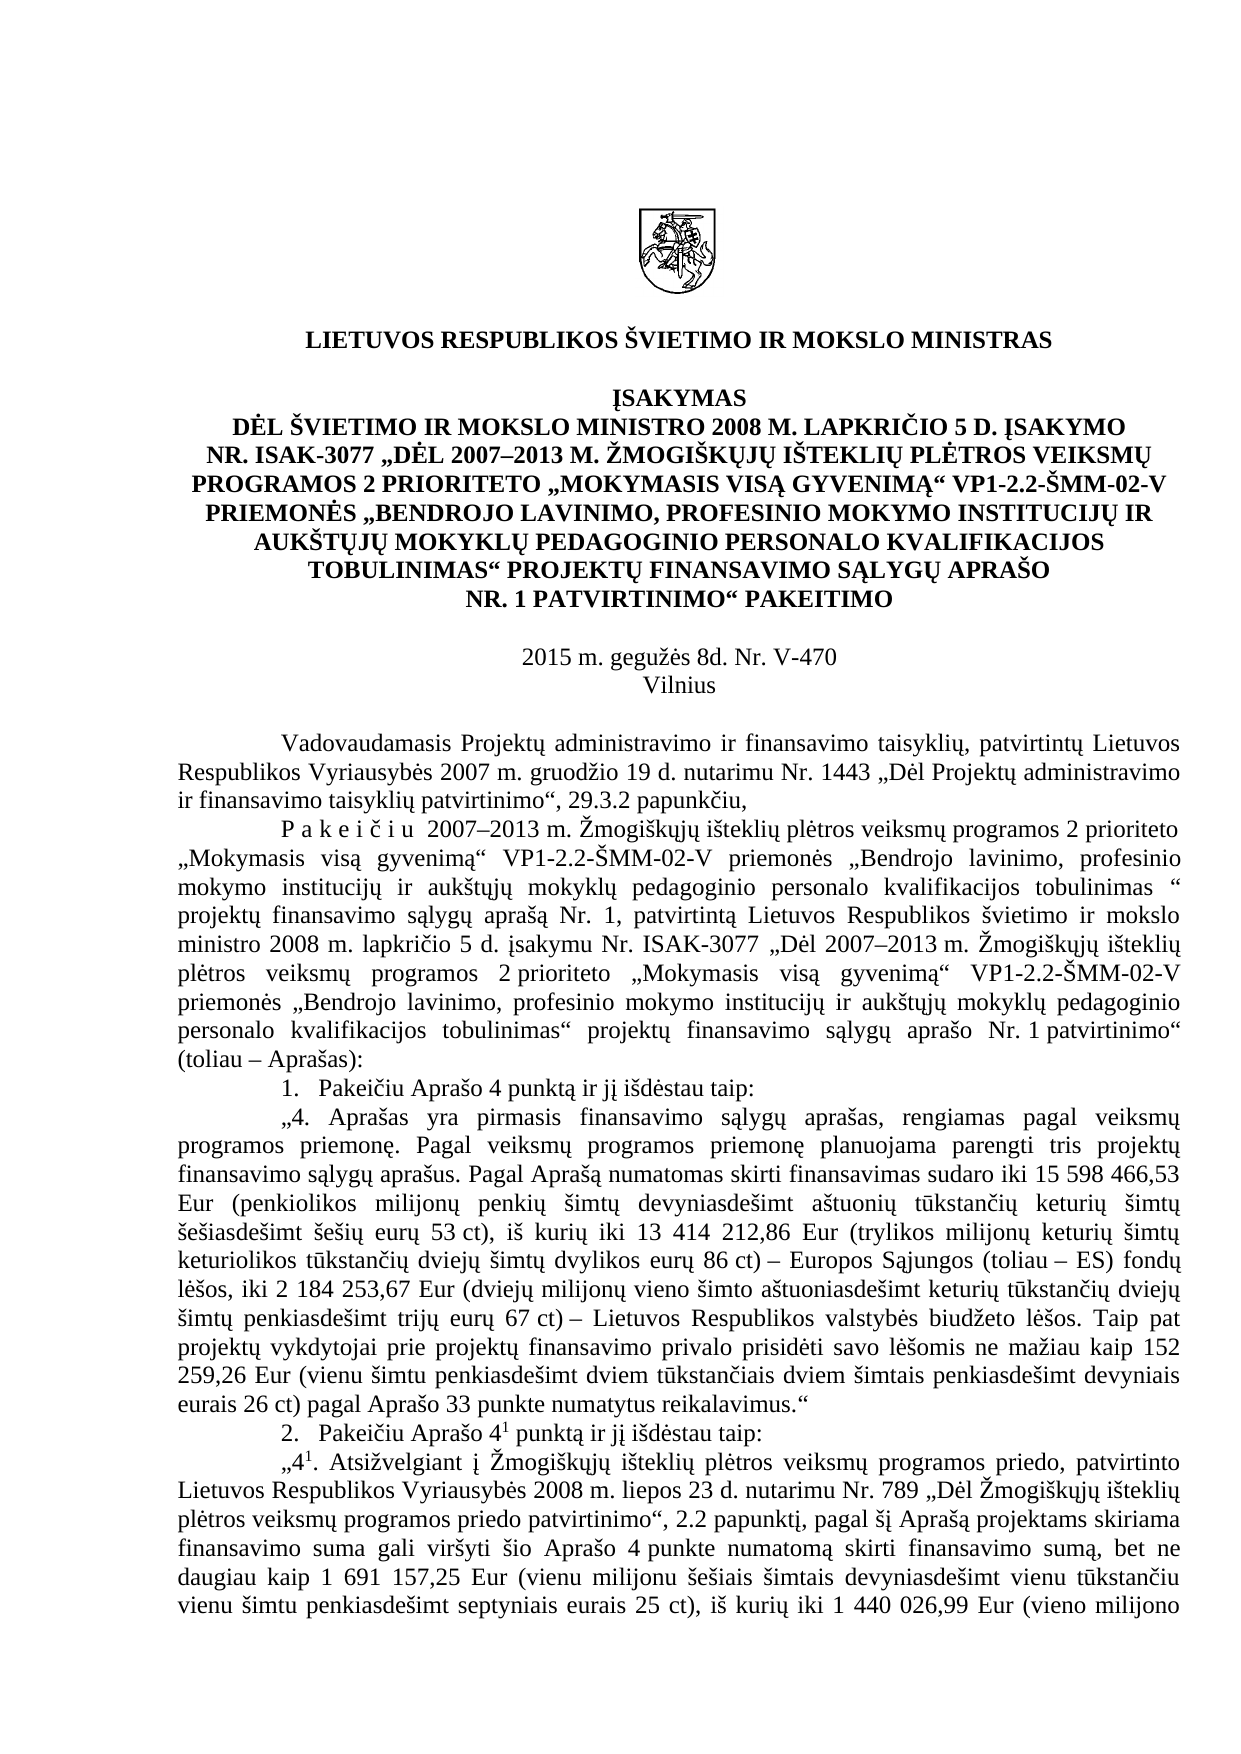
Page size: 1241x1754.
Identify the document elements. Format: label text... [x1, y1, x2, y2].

text Vilnius [177, 670, 1181, 699]
text „4. Aprašas yra pirmasis finansavimo sąlygų aprašas, rengiamas pagal veiksmų programos priemonę. Pagal veiksmų programos priemonę planuojama parengti tris projektų finansavimo sąlygų aprašus. Pagal Aprašą numatomas skirti finansavimas sudaro iki 15 598 466,53 Eur (penkiolikos milijonų penkių šimtų devyniasdešimt aštuonių tūkstančių keturių šimtų šešiasdešimt šešių eurų 53 ct), iš kurių iki 13 414 212,86 Eur (trylikos milijonų keturių šimtų keturiolikos tūkstančių dviejų šimtų dvylikos eurų 86 ct) – Europos Sąjungos (toliau – ES) fondų lėšos, iki 2 184 253,67 Eur (dviejų milijonų vieno šimto aštuoniasdešimt keturių tūkstančių dviejų šimtų penkiasdešimt trijų eurų 67 ct) – Lietuvos Respublikos valstybės biudžeto lėšos. Taip pat projektų vykdytojai prie projektų finansavimo privalo prisidėti savo lėšomis ne mažiau kaip 152 259,26 Eur (vienu šimtu penkiasdešimt dviem tūkstančiais dviem šimtais penkiasdešimt devyniais eurais 26 ct) pagal Aprašo 33 punkte numatytus reikalavimus.“ [177, 1102, 1181, 1418]
text DĖL ŠVIETIMO IR MOKSLO MINISTRO 2008 M. LAPKRIČIO 5 D. ĮSAKYMO [177, 412, 1181, 440]
text ĮSAKYMAS [177, 383, 1181, 412]
text 2. Pakeičiu Aprašo 41 punktą ir jį išdėstau taip: [281, 1418, 1181, 1447]
text NR. ISAK-3077 „DĖL 2007–2013 M. ŽMOGIŠKŲJŲ IŠTEKLIŲ PLĖTROS VEIKSMŲ PROGRAMOS 2 PRIORITETO „MOKYMASIS VISĄ GYVENIMĄ“ VP1-2.2-ŠMM-02-V PRIEMONĖS „BENDROJO LAVINIMO, PROFESINIO MOKYMO INSTITUCIJŲ IR AUKŠTŲJŲ MOKYKLŲ PEDAGOGINIO PERSONALO KVALIFIKACIJOS TOBULINIMAS“ PROJEKTŲ FINANSAVIMO SĄLYGŲ APRAŠO NR. 1 PATVIRTINIMO“ PAKEITIMO [177, 440, 1181, 613]
text 2015 m. gegužės 8d. Nr. V-470 [177, 642, 1181, 670]
text 1. Pakeičiu Aprašo 4 punktą ir jį išdėstau taip: [281, 1073, 1181, 1102]
text „41. Atsižvelgiant į Žmogiškųjų išteklių plėtros veiksmų programos priedo, patvirtinto Lietuvos Respublikos Vyriausybės 2008 m. liepos 23 d. nutarimu Nr. 789 „Dėl Žmogiškųjų išteklių plėtros veiksmų programos priedo patvirtinimo“, 2.2 papunktį, pagal šį Aprašą projektams skiriama finansavimo suma gali viršyti šio Aprašo 4 punkte numatomą skirti finansavimo sumą, bet ne daugiau kaip 1 691 157,25 Eur (vienu milijonu šešiais šimtais devyniasdešimt vienu tūkstančiu vienu šimtu penkiasdešimt septyniais eurais 25 ct), iš kurių iki 1 440 026,99 Eur (vieno milijono [177, 1447, 1181, 1619]
text Vadovaudamasis Projektų administravimo ir finansavimo taisyklių, patvirtintų Lietuvos Respublikos Vyriausybės 2007 m. gruodžio 19 d. nutarimu Nr. 1443 „Dėl Projektų administravimo ir finansavimo taisyklių patvirtinimo“, 29.3.2 papunkčiu, [177, 728, 1181, 814]
text P a k e i č i u 2007–2013 m. Žmogiškųjų išteklių plėtros veiksmų programos 2 prioriteto „Mokymasis visą gyvenimą“ VP1-2.2-ŠMM-02-V priemonės „Bendrojo lavinimo, profesinio mokymo institucijų ir aukštųjų mokyklų pedagoginio personalo kvalifikacijos tobulinimas “ projektų finansavimo sąlygų aprašą Nr. 1, patvirtintą Lietuvos Respublikos švietimo ir mokslo ministro 2008 m. lapkričio 5 d. įsakymu Nr. ISAK-3077 „Dėl 2007–2013 m. Žmogiškųjų išteklių plėtros veiksmų programos 2 prioriteto „Mokymasis visą gyvenimą“ VP1-2.2-ŠMM-02-V priemonės „Bendrojo lavinimo, profesinio mokymo institucijų ir aukštųjų mokyklų pedagoginio personalo kvalifikacijos tobulinimas“ projektų finansavimo sąlygų aprašo Nr. 1 patvirtinimo“ (toliau – Aprašas): [177, 814, 1181, 1073]
text LIETUVOS RESPUBLIKOS ŠVIETIMO IR MOKSLO MINISTRAS [177, 325, 1181, 354]
